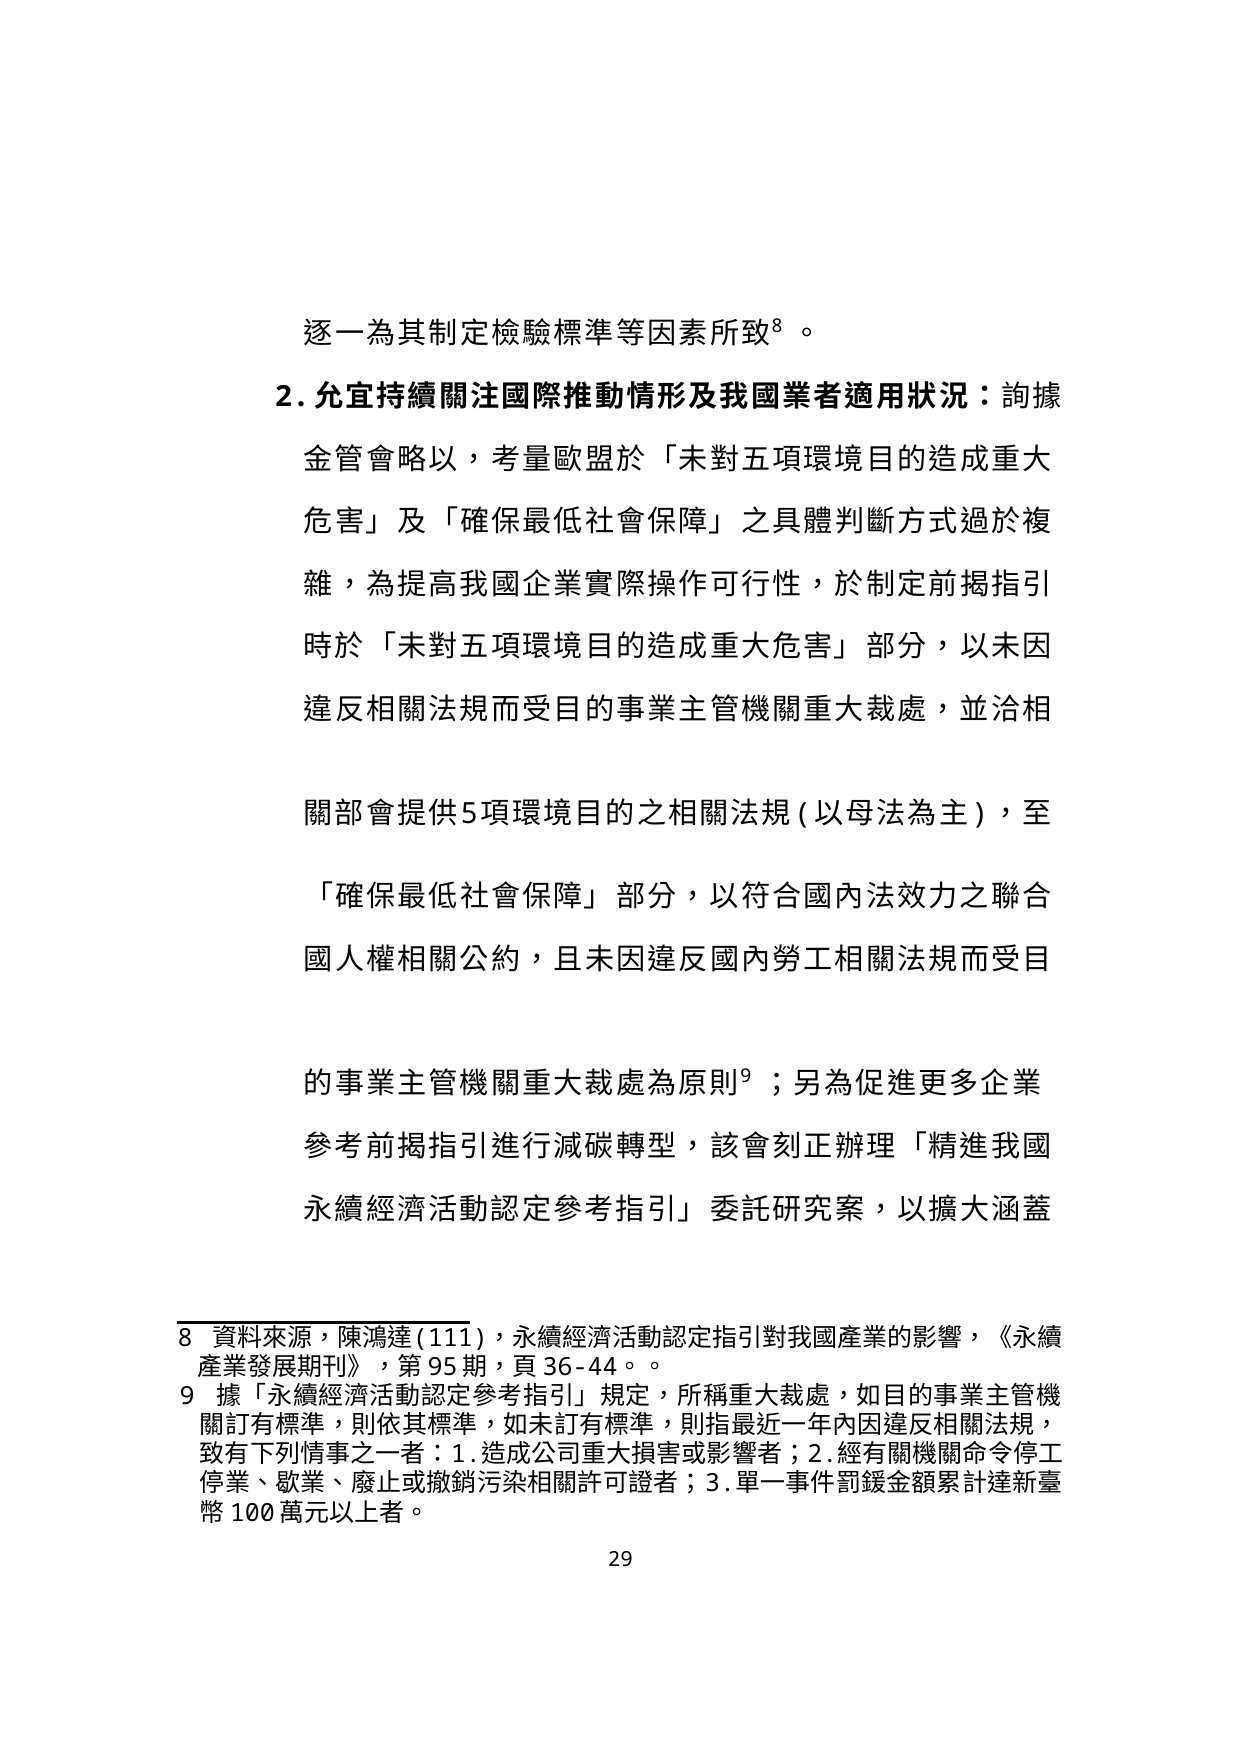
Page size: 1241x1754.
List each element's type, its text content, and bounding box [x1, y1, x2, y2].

text 2.允宜持續關注國際推動情形及我國業者適用狀況：詢據金管會略以，考量歐盟於「未對五項環境目的造成重大危害」及「確保最低社會保障」之具體判斷方式過於複雜，為提高我國企業實際操作可行性，於制定前揭指引時於「未對五項環境目的造成重大危害」部分，以未因違反相關法規而受目的事業主管機關重大裁處，並洽相關部會提供5項環境目的之相關法規(以母法為主)，至「確保最低社會保障」部分，以符合國內法效力之聯合國人權相關公約，且未因違反國內勞工相關法規而受目的事業主管機關重大裁處為原則；另為促進更多企業參考前揭指引進行減碳轉型，該會刻正辦理「精進我國永續經濟活動認定參考指引」委託研究案，以擴大涵蓋 [266, 352, 1063, 1227]
text 逐一為其制定檢驗標準等因素所致。 [266, 227, 1063, 352]
text 據「永續經濟活動認定參考指引」規定，所稱重大裁處，如目的事業主管機關訂有標準，則依其標準，如未訂有標準，則指最近一年內因違反相關法規，致有下列情事之一者：1.造成公司重大損害或影響者；2.經有關機關命令停工、停業、歇業、廢止或撤銷污染相關許可證者；3.單一事件罰鍰金額累計達新臺幣100萬元以上者。 [179, 1381, 1063, 1527]
text 資料來源，陳鴻達(111)，永續經濟活動認定指引對我國產業的影響，《永續產業發展期刊》，第95期，頁36-44。。 [177, 1323, 1063, 1381]
